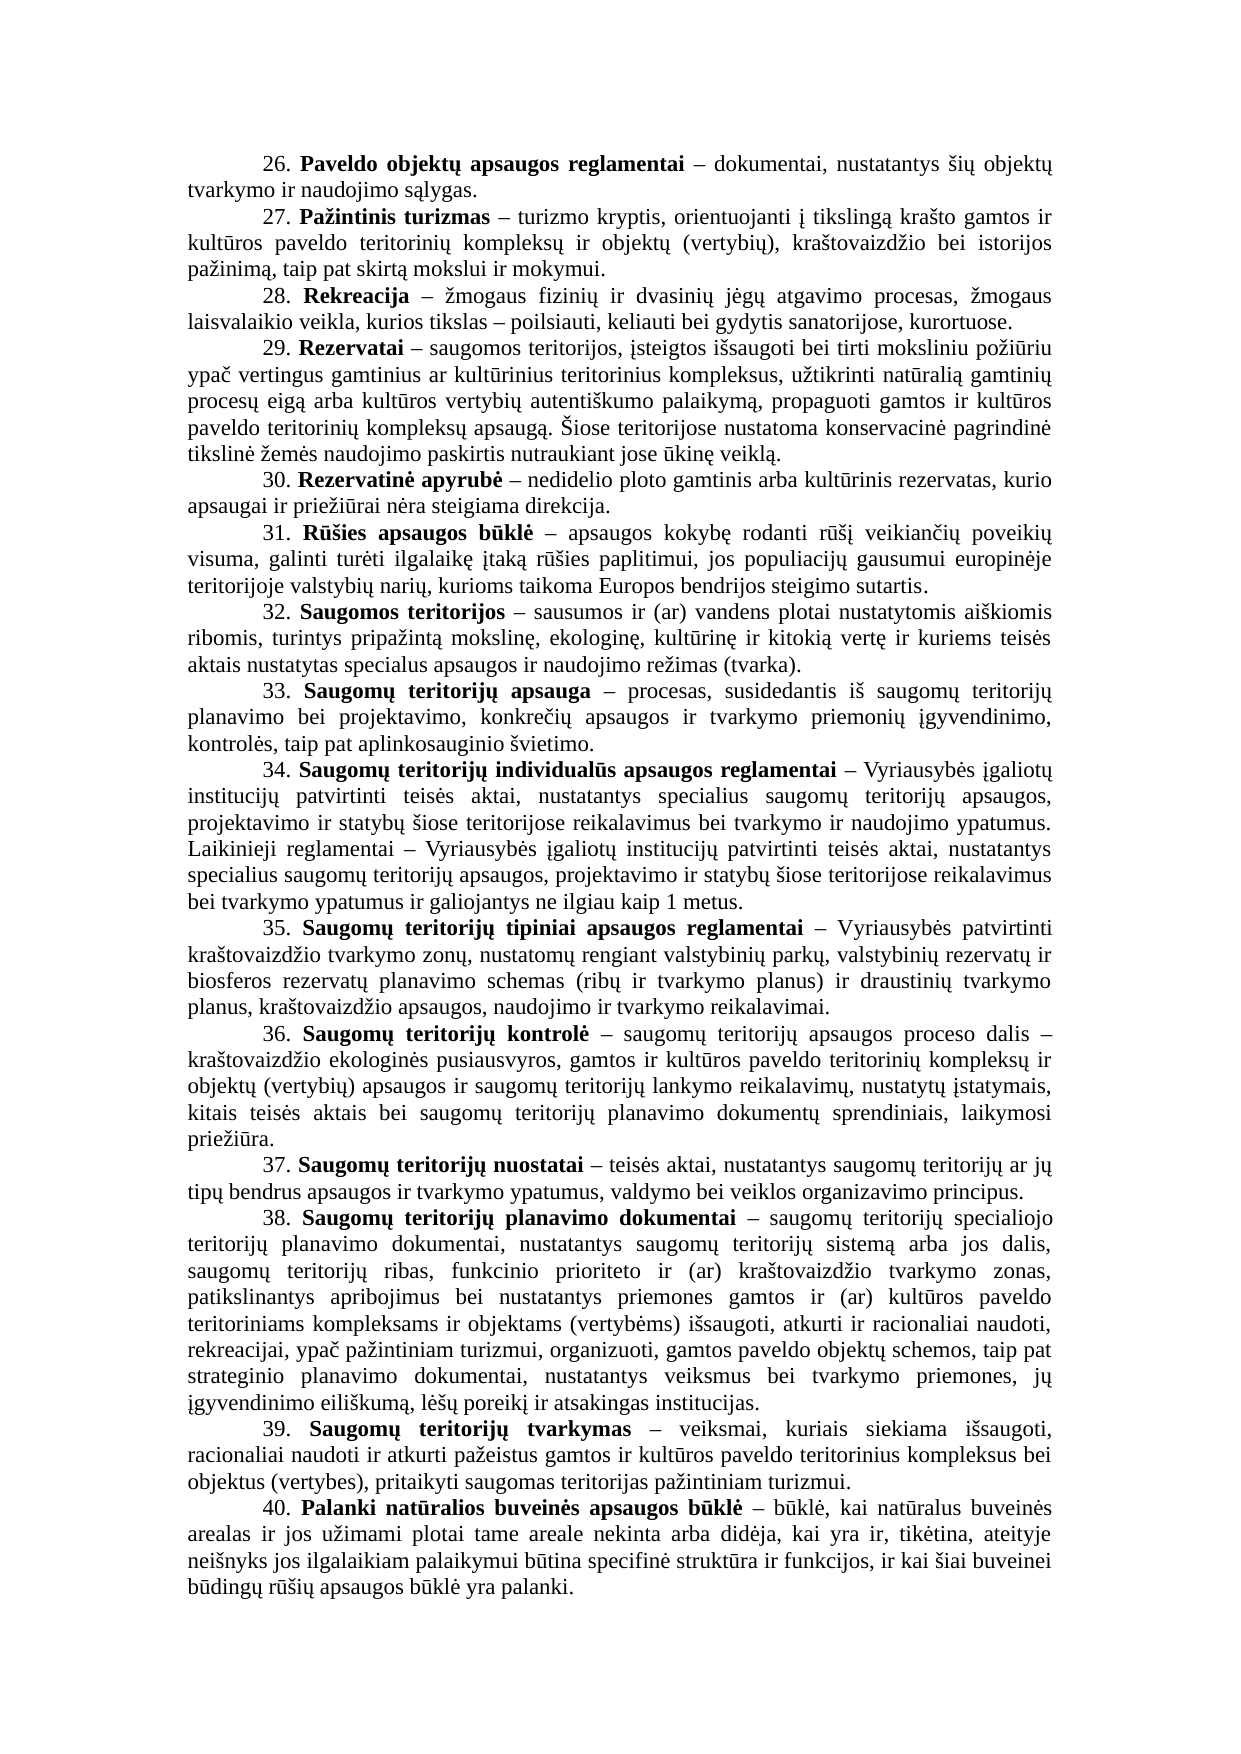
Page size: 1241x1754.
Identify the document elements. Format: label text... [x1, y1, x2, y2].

text 27. Pažintinis turizmas – turizmo kryptis, orientuojanti į tikslingą krašto gamtos ir kultūros paveldo teritorinių kompleksų ir objektų (vertybių), kraštovaizdžio bei istorijos pažinimą, taip pat skirtą mokslui ir mokymui. [187, 203, 1053, 282]
text 38. Saugomų teritorijų planavimo dokumentai – saugomų teritorijų specialiojo teritorijų planavimo dokumentai, nustatantys saugomų teritorijų sistemą arba jos dalis, saugomų teritorijų ribas, funkcinio prioriteto ir (ar) kraštovaizdžio tvarkymo zonas, patikslinantys apribojimus bei nustatantys priemones gamtos ir (ar) kultūros paveldo teritoriniams kompleksams ir objektams (vertybėms) išsaugoti, atkurti ir racionaliai naudoti, rekreacijai, ypač pažintiniam turizmui, organizuoti, gamtos paveldo objektų schemos, taip pat strateginio planavimo dokumentai, nustatantys veiksmus bei tvarkymo priemones, jų įgyvendinimo eiliškumą, lėšų poreikį ir atsakingas institucijas. [187, 1204, 1053, 1415]
text 29. Rezervatai – saugomos teritorijos, įsteigtos išsaugoti bei tirti moksliniu požiūriu ypač vertingus gamtinius ar kultūrinius teritorinius kompleksus, užtikrinti natūralią gamtinių procesų eigą arba kultūros vertybių autentiškumo palaikymą, propaguoti gamtos ir kultūros paveldo teritorinių kompleksų apsaugą. Šiose teritorijose nustatoma konservacinė pagrindinė tikslinė žemės naudojimo paskirtis nutraukiant jose ūkinę veiklą. [187, 334, 1053, 466]
text 32. Saugomos teritorijos – sausumos ir (ar) vandens plotai nustatytomis aiškiomis ribomis, turintys pripažintą mokslinę, ekologinę, kultūrinę ir kitokią vertę ir kuriems teisės aktais nustatytas specialus apsaugos ir naudojimo režimas (tvarka). [187, 598, 1053, 677]
text 26. Paveldo objektų apsaugos reglamentai – dokumentai, nustatantys šių objektų tvarkymo ir naudojimo sąlygas. [187, 150, 1053, 203]
text 34. Saugomų teritorijų individualūs apsaugos reglamentai – Vyriausybės įgaliotų institucijų patvirtinti teisės aktai, nustatantys specialius saugomų teritorijų apsaugos, projektavimo ir statybų šiose teritorijose reikalavimus bei tvarkymo ir naudojimo ypatumus. Laikinieji reglamentai – Vyriausybės įgaliotų institucijų patvirtinti teisės aktai, nustatantys specialius saugomų teritorijų apsaugos, projektavimo ir statybų šiose teritorijose reikalavimus bei tvarkymo ypatumus ir galiojantys ne ilgiau kaip 1 metus. [187, 756, 1053, 914]
text 31. Rūšies apsaugos būklė – apsaugos kokybę rodanti rūšį veikiančių poveikių visuma, galinti turėti ilgalaikę įtaką rūšies paplitimui, jos populiacijų gausumui europinėje teritorijoje valstybių narių, kurioms taikoma Europos bendrijos steigimo sutartis. [187, 519, 1053, 598]
text 36. Saugomų teritorijų kontrolė – saugomų teritorijų apsaugos proceso dalis – kraštovaizdžio ekologinės pusiausvyros, gamtos ir kultūros paveldo teritorinių kompleksų ir objektų (vertybių) apsaugos ir saugomų teritorijų lankymo reikalavimų, nustatytų įstatymais, kitais teisės aktais bei saugomų teritorijų planavimo dokumentų sprendiniais, laikymosi priežiūra. [187, 1020, 1053, 1151]
text 30. Rezervatinė apyrubė – nedidelio ploto gamtinis arba kultūrinis rezervatas, kurio apsaugai ir priežiūrai nėra steigiama direkcija. [187, 466, 1053, 519]
text 33. Saugomų teritorijų apsauga – procesas, susidedantis iš saugomų teritorijų planavimo bei projektavimo, konkrečių apsaugos ir tvarkymo priemonių įgyvendinimo, kontrolės, taip pat aplinkosauginio švietimo. [187, 677, 1053, 756]
text 40. Palanki natūralios buveinės apsaugos būklė – būklė, kai natūralus buveinės arealas ir jos užimami plotai tame areale nekinta arba didėja, kai yra ir, tikėtina, ateityje neišnyks jos ilgalaikiam palaikymui būtina specifinė struktūra ir funkcijos, ir kai šiai buveinei būdingų rūšių apsaugos būklė yra palanki. [187, 1494, 1053, 1599]
text 28. Rekreacija – žmogaus fizinių ir dvasinių jėgų atgavimo procesas, žmogaus laisvalaikio veikla, kurios tikslas – poilsiauti, keliauti bei gydytis sanatorijose, kurortuose. [187, 282, 1053, 334]
text 39. Saugomų teritorijų tvarkymas – veiksmai, kuriais siekiama išsaugoti, racionaliai naudoti ir atkurti pažeistus gamtos ir kultūros paveldo teritorinius kompleksus bei objektus (vertybes), pritaikyti saugomas teritorijas pažintiniam turizmui. [187, 1415, 1053, 1494]
text 35. Saugomų teritorijų tipiniai apsaugos reglamentai – Vyriausybės patvirtinti kraštovaizdžio tvarkymo zonų, nustatomų rengiant valstybinių parkų, valstybinių rezervatų ir biosferos rezervatų planavimo schemas (ribų ir tvarkymo planus) ir draustinių tvarkymo planus, kraštovaizdžio apsaugos, naudojimo ir tvarkymo reikalavimai. [187, 914, 1053, 1020]
text 37. Saugomų teritorijų nuostatai – teisės aktai, nustatantys saugomų teritorijų ar jų tipų bendrus apsaugos ir tvarkymo ypatumus, valdymo bei veiklos organizavimo principus. [187, 1151, 1053, 1204]
